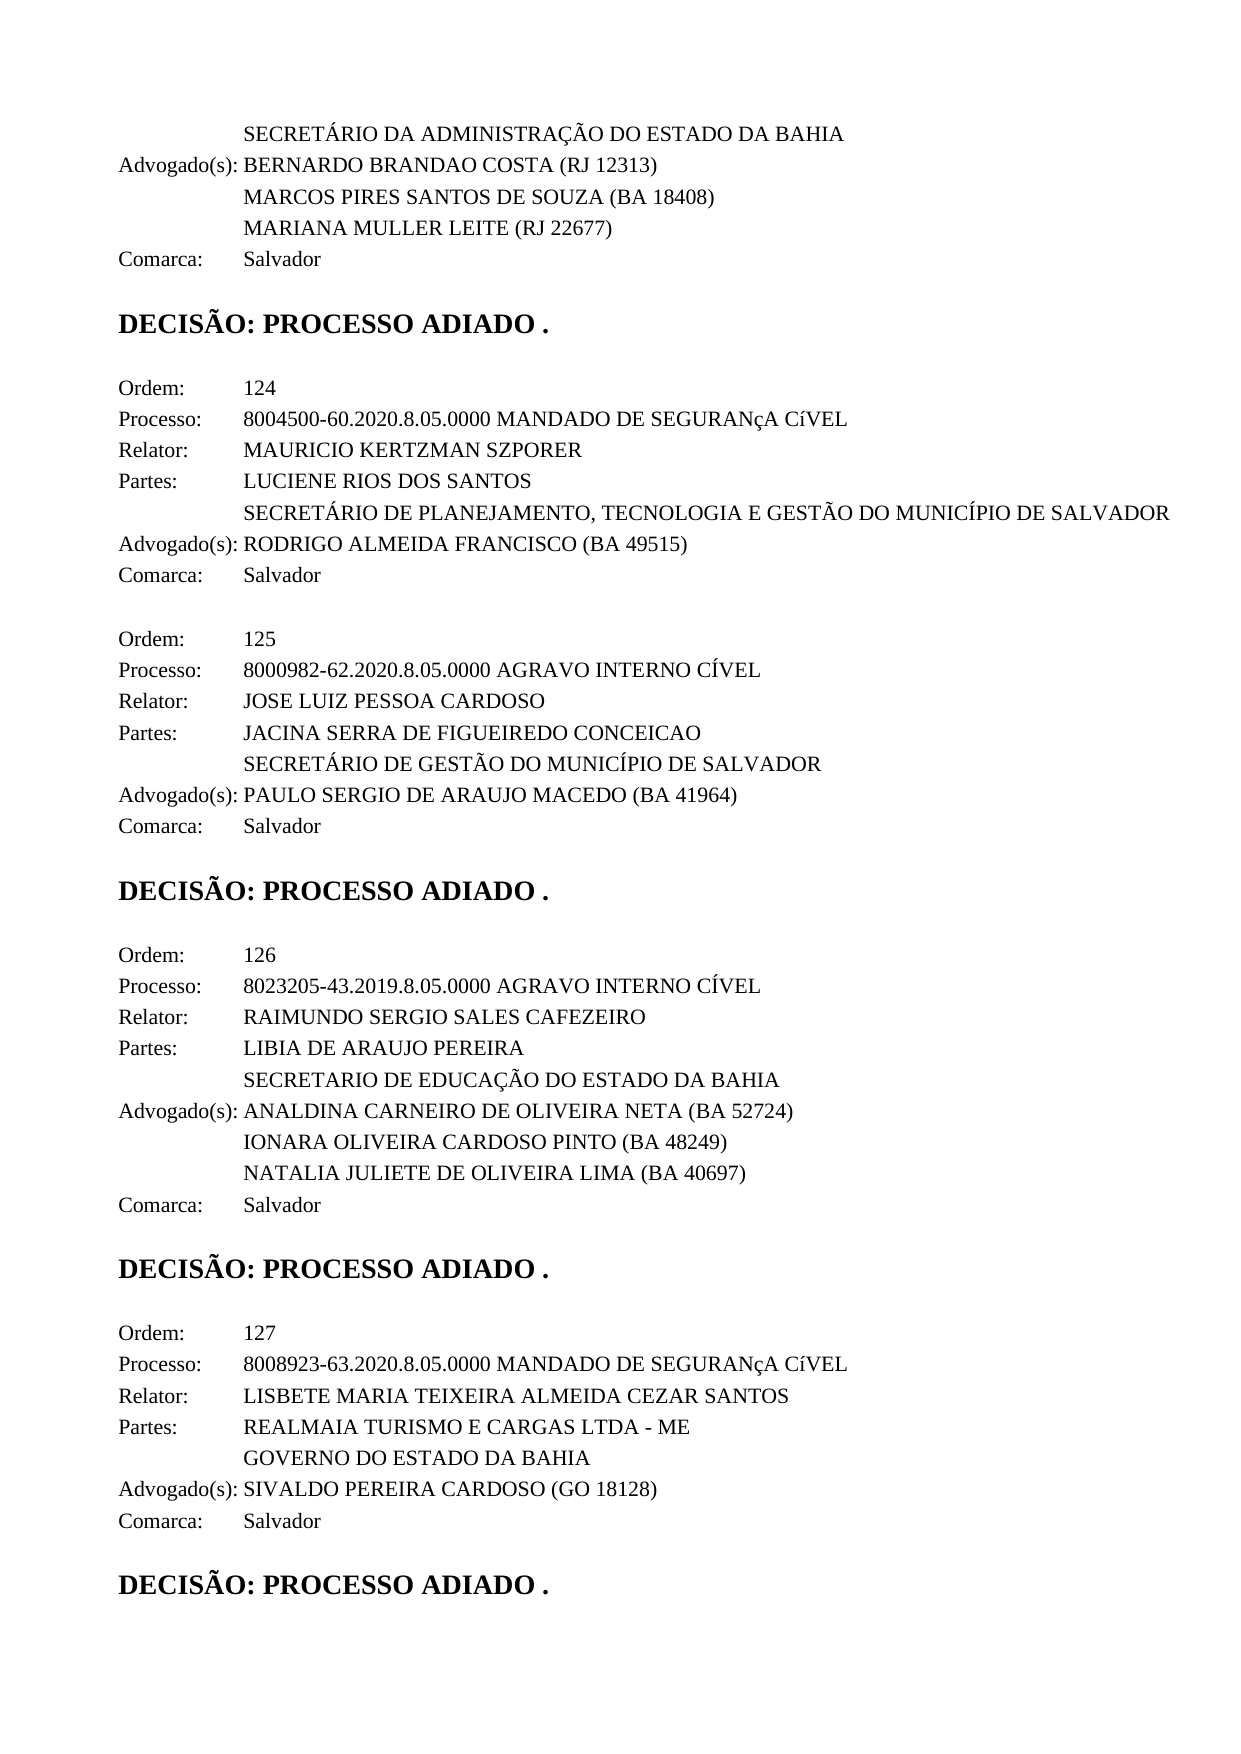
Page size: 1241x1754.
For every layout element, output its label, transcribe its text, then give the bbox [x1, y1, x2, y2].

table_header Ordem: [118, 1317, 243, 1348]
table_header 127 [243, 1317, 1240, 1348]
table_header 125 [243, 623, 1240, 654]
table_cell JOSE LUIZ PESSOA CARDOSO [243, 685, 1240, 716]
table_cell PAULO SERGIO DE ARAUJO MACEDO (BA 41964) [243, 779, 1240, 810]
table_cell REALMAIA TURISMO E CARGAS LTDA - ME [243, 1411, 1240, 1442]
table_cell Advogado(s): [118, 528, 243, 559]
table_cell Comarca: [118, 1189, 243, 1220]
text DECISÃO: PROCESSO ADIADO . [118, 1252, 1122, 1285]
table_cell SECRETÁRIO DE PLANEJAMENTO, TECNOLOGIA E GESTÃO DO MUNICÍPIO DE SALVADOR [243, 497, 1240, 528]
table_header Ordem: [118, 939, 243, 970]
table_cell Processo: [118, 654, 243, 685]
table_cell Processo: [118, 403, 243, 434]
table_cell LUCIENE RIOS DOS SANTOS [243, 465, 1240, 497]
table_cell Advogado(s): [118, 149, 243, 181]
table_cell [118, 1064, 243, 1095]
table_cell SIVALDO PEREIRA CARDOSO (GO 18128) [243, 1473, 1240, 1504]
table_cell LIBIA DE ARAUJO PEREIRA [243, 1033, 1240, 1064]
text DECISÃO: PROCESSO ADIADO . [118, 307, 1122, 339]
table_cell [118, 1442, 243, 1473]
table_cell NATALIA JULIETE DE OLIVEIRA LIMA (BA 40697) [243, 1158, 1240, 1189]
table_cell Comarca: [118, 1505, 243, 1536]
table_cell Partes: [118, 1411, 243, 1442]
table_cell JACINA SERRA DE FIGUEIREDO CONCEICAO [243, 716, 1240, 748]
table_cell [118, 212, 243, 243]
table_cell Comarca: [118, 243, 243, 274]
table_cell 8008923-63.2020.8.05.0000 MANDADO DE SEGURANçA CíVEL [243, 1348, 1240, 1379]
table_cell ANALDINA CARNEIRO DE OLIVEIRA NETA (BA 52724) [243, 1095, 1240, 1126]
table_cell 8000982-62.2020.8.05.0000 AGRAVO INTERNO CÍVEL [243, 654, 1240, 685]
table_cell Partes: [118, 1033, 243, 1064]
table_cell Partes: [118, 465, 243, 497]
table_cell Salvador [243, 243, 1240, 274]
table_cell Processo: [118, 1348, 243, 1379]
text DECISÃO: PROCESSO ADIADO . [118, 874, 1122, 906]
table_cell Partes: [118, 716, 243, 748]
table_header 124 [243, 372, 1240, 403]
table_cell [118, 181, 243, 212]
table_header 126 [243, 939, 1240, 970]
table_cell Comarca: [118, 559, 243, 590]
table_cell Relator: [118, 1001, 243, 1032]
table_cell [118, 118, 243, 149]
table_cell RODRIGO ALMEIDA FRANCISCO (BA 49515) [243, 528, 1240, 559]
table_cell SECRETÁRIO DE GESTÃO DO MUNICÍPIO DE SALVADOR [243, 748, 1240, 779]
table_cell Salvador [243, 1505, 1240, 1536]
table_cell Advogado(s): [118, 779, 243, 810]
table_cell [118, 748, 243, 779]
table_cell Salvador [243, 559, 1240, 590]
table_cell Relator: [118, 685, 243, 716]
table_cell Salvador [243, 1189, 1240, 1220]
table_cell GOVERNO DO ESTADO DA BAHIA [243, 1442, 1240, 1473]
text DECISÃO: PROCESSO ADIADO . [118, 1568, 1122, 1601]
table_header Ordem: [118, 623, 243, 654]
table_cell Salvador [243, 810, 1240, 841]
table_cell SECRETÁRIO DA ADMINISTRAÇÃO DO ESTADO DA BAHIA [243, 118, 1240, 149]
table_cell Comarca: [118, 810, 243, 841]
table_cell 8023205-43.2019.8.05.0000 AGRAVO INTERNO CÍVEL [243, 970, 1240, 1001]
table_cell Advogado(s): [118, 1095, 243, 1126]
table_cell IONARA OLIVEIRA CARDOSO PINTO (BA 48249) [243, 1126, 1240, 1157]
table_cell [118, 1158, 243, 1189]
table_cell Relator: [118, 434, 243, 465]
table_cell RAIMUNDO SERGIO SALES CAFEZEIRO [243, 1001, 1240, 1032]
table_cell MAURICIO KERTZMAN SZPORER [243, 434, 1240, 465]
table_cell Relator: [118, 1380, 243, 1411]
table_cell BERNARDO BRANDAO COSTA (RJ 12313) [243, 149, 1240, 181]
table_cell Advogado(s): [118, 1473, 243, 1504]
table_cell SECRETARIO DE EDUCAÇÃO DO ESTADO DA BAHIA [243, 1064, 1240, 1095]
table_header Ordem: [118, 372, 243, 403]
table_cell 8004500-60.2020.8.05.0000 MANDADO DE SEGURANçA CíVEL [243, 403, 1240, 434]
table_cell LISBETE MARIA TEIXEIRA ALMEIDA CEZAR SANTOS [243, 1380, 1240, 1411]
table_cell MARIANA MULLER LEITE (RJ 22677) [243, 212, 1240, 243]
table_cell MARCOS PIRES SANTOS DE SOUZA (BA 18408) [243, 181, 1240, 212]
table_cell [118, 497, 243, 528]
table_cell Processo: [118, 970, 243, 1001]
table_cell [118, 1126, 243, 1157]
